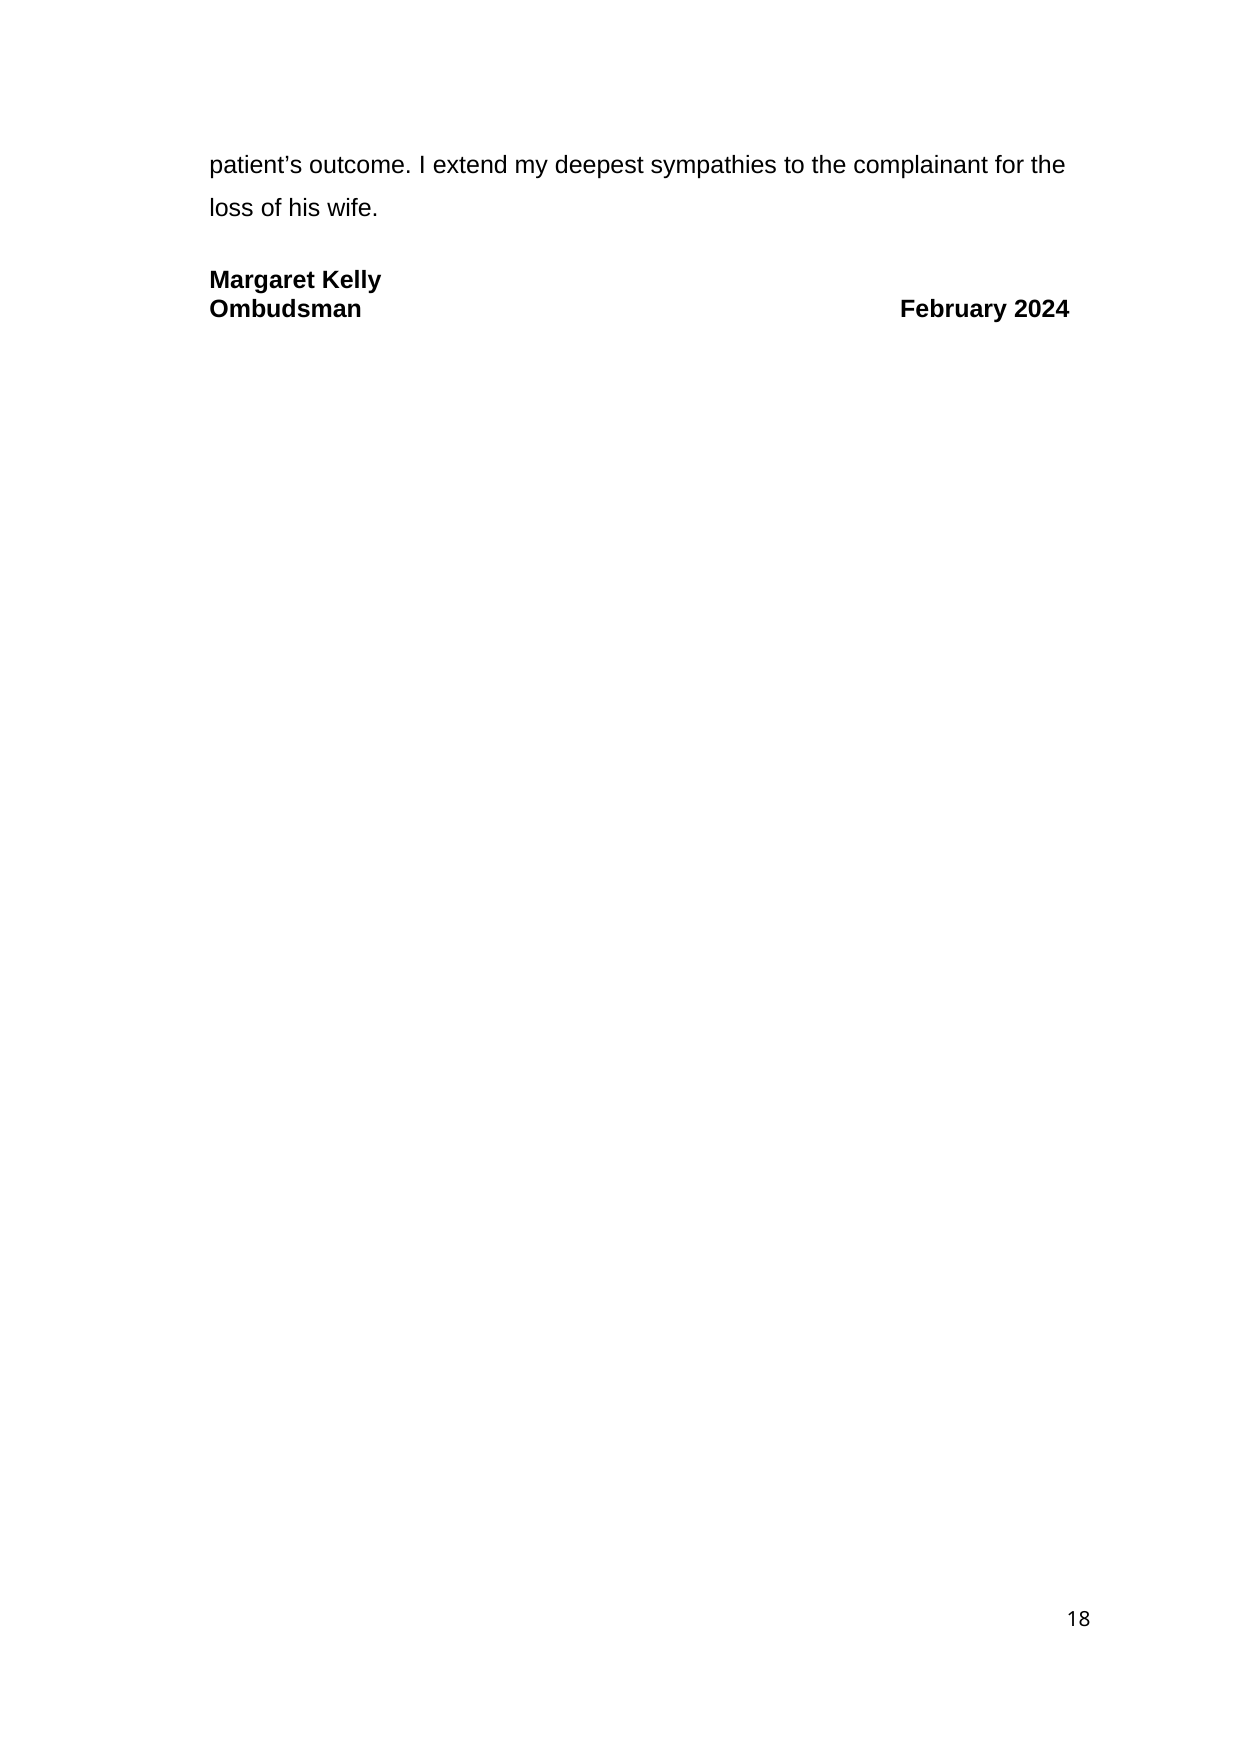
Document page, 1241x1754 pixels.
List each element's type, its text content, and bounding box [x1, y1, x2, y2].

text Margaret Kelly [150, 265, 1090, 294]
list patient’s outcome. I extend my deepest sympathies to the complainant for the loss of his wife. [150, 150, 1090, 222]
text Ombudsman February 2024 [150, 294, 1090, 322]
